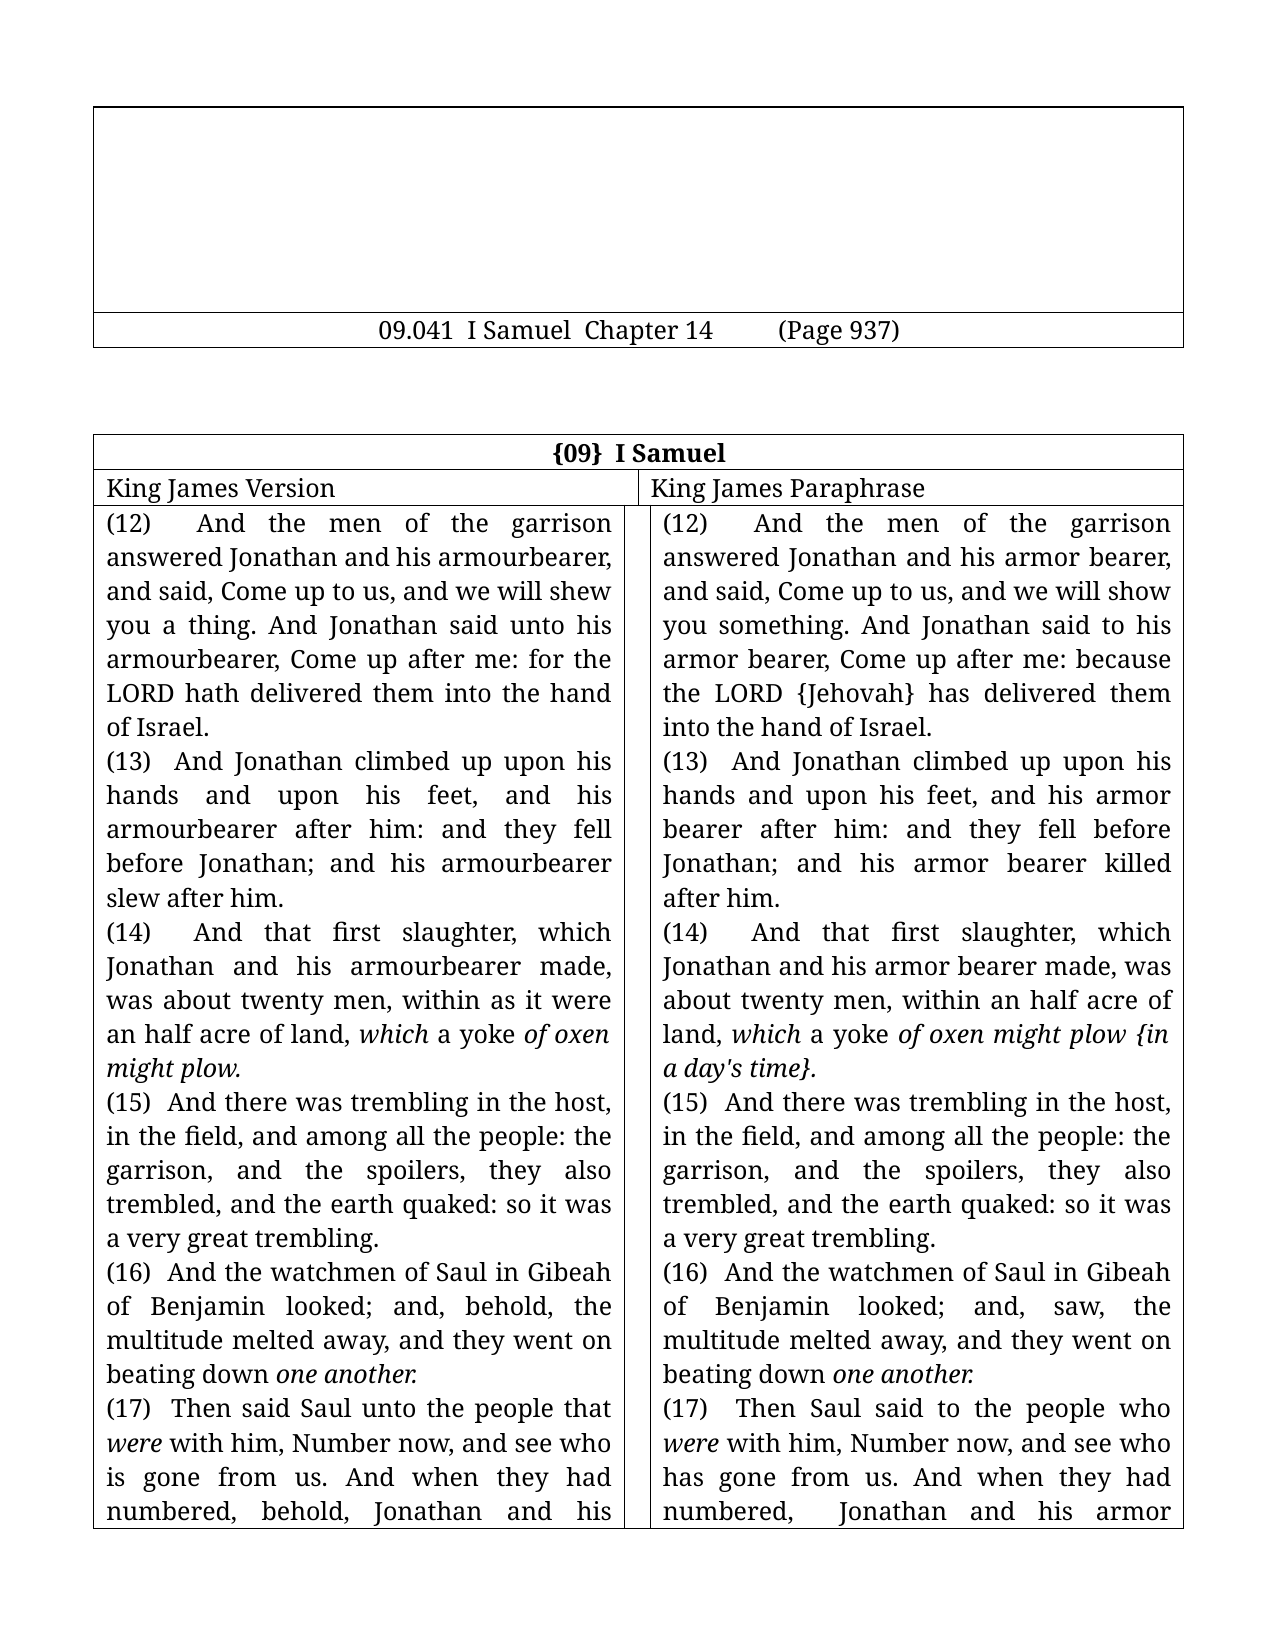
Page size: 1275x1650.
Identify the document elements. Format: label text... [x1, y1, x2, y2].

table_cell (12) And the men of the garrison answered Jonathan and his armourbearer, and said, Come up to us, and we will shew you a thing. And Jonathan said unto his armourbearer, Come up after me: for the LORD hath delivered them into the hand of Israel. (13) And Jonathan climbed up upon his hands and upon his feet, and his armourbearer after him: and they fell before Jonathan; and his armourbearer slew after him. (14) And that first slaughter, which Jonathan and his armourbearer made, was about twenty men, within as it were an half acre of land, which a yoke of oxen might plow. (15) And there was trembling in the host, in the field, and among all the people: the garrison, and the spoilers, they also trembled, and the earth quaked: so it was a very great trembling. (16) And the watchmen of Saul in Gibeah of Benjamin looked; and, behold, the multitude melted away, and they went on beating down one another. (17) Then said Saul unto the people that were with him, Number now, and see who is gone from us. And when they had numbered, behold, Jonathan and his [94, 506, 624, 1527]
table_cell 09.041 I Samuel Chapter 14 (Page 937) [94, 313, 1183, 347]
table_cell [625, 506, 650, 1527]
table_cell [94, 108, 1183, 312]
table_cell King James Paraphrase [639, 470, 1183, 504]
table_cell (12) And the men of the garrison answered Jonathan and his armor bearer, and said, Come up to us, and we will show you something. And Jonathan said to his armor bearer, Come up after me: because the LORD {Jehovah} has delivered them into the hand of Israel. (13) And Jonathan climbed up upon his hands and upon his feet, and his armor bearer after him: and they fell before Jonathan; and his armor bearer killed after him. (14) And that first slaughter, which Jonathan and his armor bearer made, was about twenty men, within an half acre of land, which a yoke of oxen might plow {in a day's time}. (15) And there was trembling in the host, in the field, and among all the people: the garrison, and the spoilers, they also trembled, and the earth quaked: so it was a very great trembling. (16) And the watchmen of Saul in Gibeah of Benjamin looked; and, saw, the multitude melted away, and they went on beating down one another. (17) Then Saul said to the people who were with him, Number now, and see who has gone from us. And when they had numbered, Jonathan and his armor [651, 506, 1183, 1527]
table_header {09} I Samuel [94, 435, 1183, 469]
table_cell King James Version [94, 470, 638, 504]
